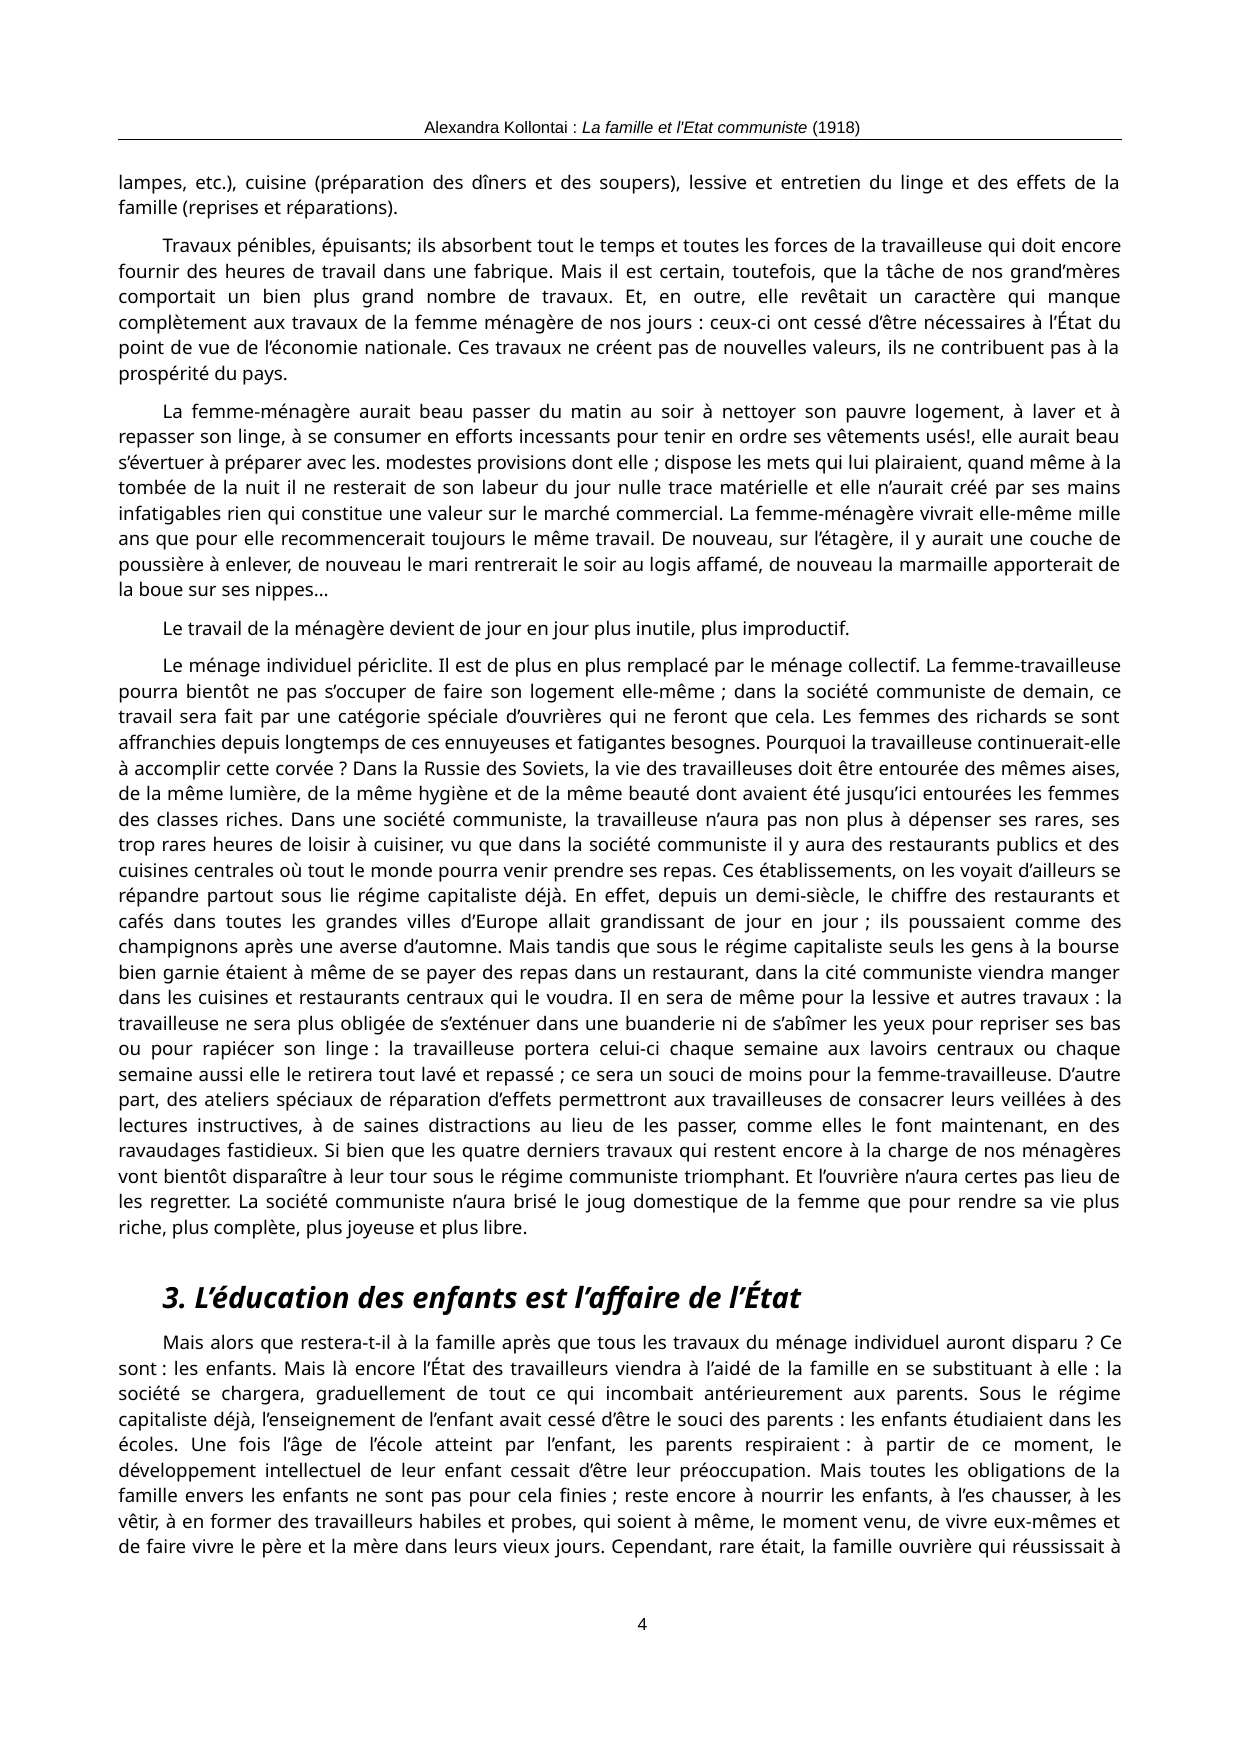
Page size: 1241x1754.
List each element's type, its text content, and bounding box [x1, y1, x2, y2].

subtitle 3. L’éducation des enfants est l’affaire de l’État [118, 1277, 1122, 1317]
text Travaux pénibles, épuisants; ils absorbent tout le temps et toutes les forces de la travailleuse qui doit encore fournir des heures de travail dans une fabrique. Mais il est certain, toutefois, que la tâche de nos grand’mères comportait un bien plus grand nombre de travaux. Et, en outre, elle revêtait un caractère qui manque complètement aux travaux de la femme ménagère de nos jours : ceux-ci ont cessé d’être nécessaires à l’État du point de vue de l’économie nationale. Ces travaux ne créent pas de nouvelles valeurs, ils ne contribuent pas à la prospérité du pays. [118, 232, 1122, 386]
text Mais alors que restera-t-il à la famille après que tous les travaux du ménage individuel auront disparu ? Ce sont : les enfants. Mais là encore l’État des travailleurs viendra à l’aidé de la famille en se substituant à elle : la société se chargera, graduellement de tout ce qui incombait antérieurement aux parents. Sous le régime capitaliste déjà, l’enseignement de l’enfant avait cessé d’être le souci des parents : les enfants étudiaient dans les écoles. Une fois l’âge de l’école atteint par l’enfant, les parents respiraient : à partir de ce moment, le développement intellectuel de leur enfant cessait d’être leur préoccupation. Mais toutes les obligations de la famille envers les enfants ne sont pas pour cela finies ; reste encore à nourrir les enfants, à l’es chausser, à les vêtir, à en former des travailleurs habiles et probes, qui soient à même, le moment venu, de vivre eux-mêmes et de faire vivre le père et la mère dans leurs vieux jours. Cependant, rare était, la famille ouvrière qui réussissait à [118, 1329, 1122, 1559]
text lampes, etc.), cuisine (préparation des dîners et des soupers), lessive et entretien du linge et des effets de la famille (reprises et réparations). [118, 169, 1122, 220]
text Le travail de la ménagère devient de jour en jour plus inutile, plus improductif. [118, 615, 1122, 640]
text Le ménage individuel périclite. Il est de plus en plus remplacé par le ménage collectif. La femme-travailleuse pourra bientôt ne pas s’occuper de faire son logement elle-même ; dans la société communiste de demain, ce travail sera fait par une catégorie spéciale d’ouvrières qui ne feront que cela. Les femmes des richards se sont affranchies depuis longtemps de ces ennuyeuses et fatigantes besognes. Pourquoi la travailleuse continuerait-elle à accomplir cette corvée ? Dans la Russie des Soviets, la vie des travailleuses doit être entourée des mêmes aises, de la même lumière, de la même hygiène et de la même beauté dont avaient été jusqu’ici entourées les femmes des classes riches. Dans une société communiste, la travailleuse n’aura pas non plus à dépenser ses rares, ses trop rares heures de loisir à cuisiner, vu que dans la société communiste il y aura des restaurants publics et des cuisines centrales où tout le monde pourra venir prendre ses repas. Ces établissements, on les voyait d’ailleurs se répandre partout sous lie régime capitaliste déjà. En effet, depuis un demi-siècle, le chiffre des restaurants et cafés dans toutes les grandes villes d’Europe allait grandissant de jour en jour ; ils poussaient comme des champignons après une averse d’automne. Mais tandis que sous le régime capitaliste seuls les gens à la bourse bien garnie étaient à même de se payer des repas dans un restaurant, dans la cité communiste viendra manger dans les cuisines et restaurants centraux qui le voudra. Il en sera de même pour la lessive et autres travaux : la travailleuse ne sera plus obligée de s’exténuer dans une buanderie ni de s’abîmer les yeux pour repriser ses bas ou pour rapiécer son linge : la travailleuse portera celui-ci chaque semaine aux lavoirs centraux ou chaque semaine aussi elle le retirera tout lavé et repassé ; ce sera un souci de moins pour la femme-travailleuse. D’autre part, des ateliers spéciaux de réparation d’effets permettront aux travailleuses de consacrer leurs veillées à des lectures instructives, à de saines distractions au lieu de les passer, comme elles le font maintenant, en des ravaudages fastidieux. Si bien que les quatre derniers travaux qui restent encore à la charge de nos ménagères vont bientôt disparaître à leur tour sous le régime communiste triomphant. Et l’ouvrière n’aura certes pas lieu de les regretter. La société communiste n’aura brisé le joug domestique de la femme que pour rendre sa vie plus riche, plus complète, plus joyeuse et plus libre. [118, 653, 1122, 1240]
text La femme-ménagère aurait beau passer du matin au soir à nettoyer son pauvre logement, à laver et à repasser son linge, à se consumer en efforts incessants pour tenir en ordre ses vêtements usés!, elle aurait beau s’évertuer à préparer avec les. modestes provisions dont elle ; dispose les mets qui lui plairaient, quand même à la tombée de la nuit il ne resterait de son labeur du jour nulle trace matérielle et elle n’aurait créé par ses mains infatigables rien qui constitue une valeur sur le marché commercial. La femme-ménagère vivrait elle-même mille ans que pour elle recommencerait toujours le même travail. De nouveau, sur l’étagère, il y aurait une couche de poussière à enlever, de nouveau le mari rentrerait le soir au logis affamé, de nouveau la marmaille apporterait de la boue sur ses nippes… [118, 398, 1122, 602]
